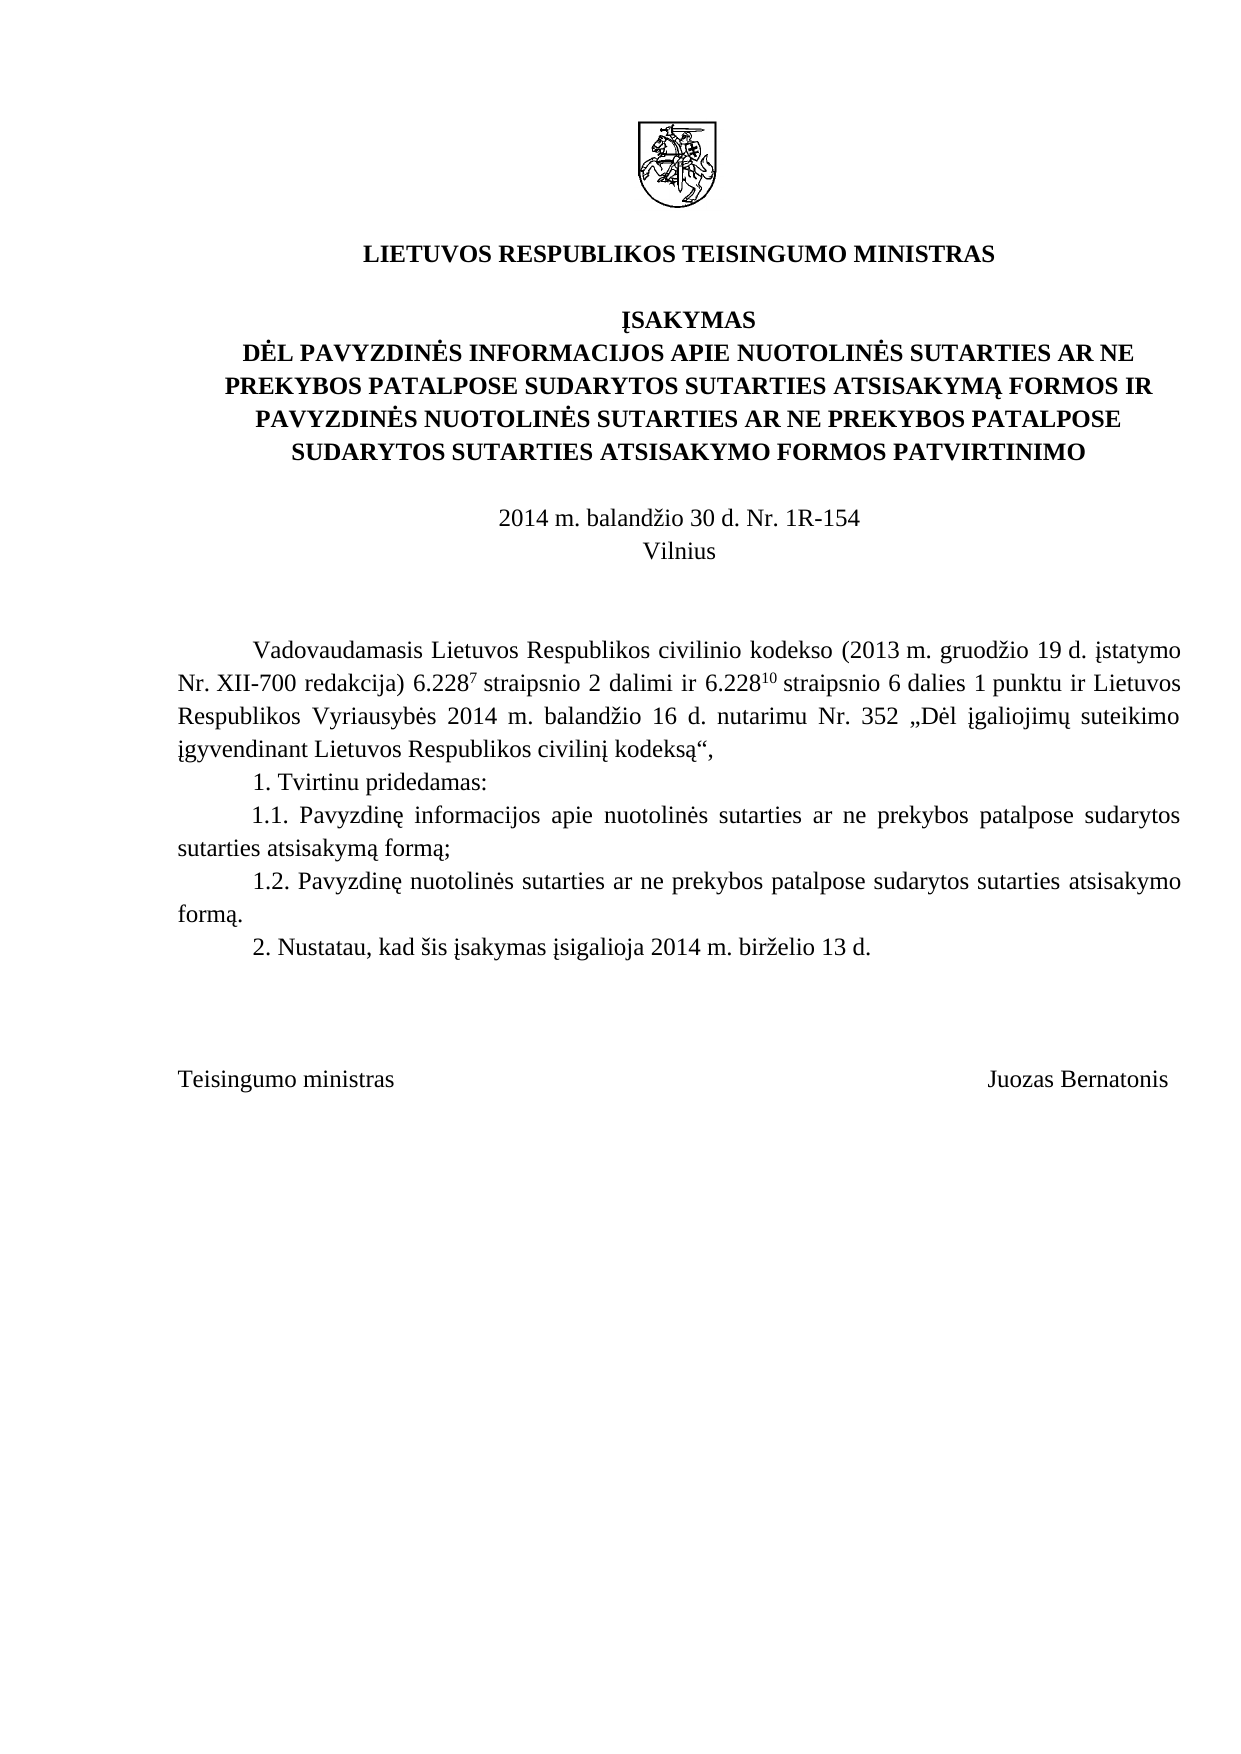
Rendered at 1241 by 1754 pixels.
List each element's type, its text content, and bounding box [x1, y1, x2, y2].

text LIETUVOS RESPUBLIKOS TEISINGUMO MINISTRAS [177, 239, 1181, 268]
text 2. Nustatau, kad šis įsakymas įsigalioja 2014 m. birželio 13 d. [177, 932, 1181, 961]
text Vilnius [177, 536, 1181, 565]
text DĖL Pavyzdinės informacijos apie nuotolinės sutarties ar ne prekybos patalpose sudarytos sutarties atsisakymą formos ir Pavyzdinės nuotolinės sutarties ar ne prekybos patalpose sudarytos sutarties atsisakymo formos PATVIRTINIMO [196, 338, 1181, 466]
text 1.2. Pavyzdinę nuotolinės sutarties ar ne prekybos patalpose sudarytos sutarties atsisakymo formą. [177, 866, 1181, 928]
text 2014 m. balandžio 30 d. Nr. 1R-154 [177, 503, 1181, 532]
text Įsakymas [196, 305, 1181, 334]
text 1. Tvirtinu pridedamas: [177, 767, 1181, 796]
text Vadovaudamasis Lietuvos Respublikos civilinio kodekso (2013 m. gruodžio 19 d. įstatymo Nr. XII-700 redakcija) 6.2287 straipsnio 2 dalimi ir 6.22810 straipsnio 6 dalies 1 punktu ir Lietuvos Respublikos Vyriausybės 2014 m. balandžio 16 d. nutarimu Nr. 352 „Dėl įgaliojimų suteikimo įgyvendinant Lietuvos Respublikos civilinį kodeksą“, [177, 635, 1181, 763]
text 1.1. Pavyzdinę informacijos apie nuotolinės sutarties ar ne prekybos patalpose sudarytos sutarties atsisakymą formą; [177, 800, 1181, 862]
text Teisingumo ministras Juozas Bernatonis [177, 1064, 1181, 1093]
